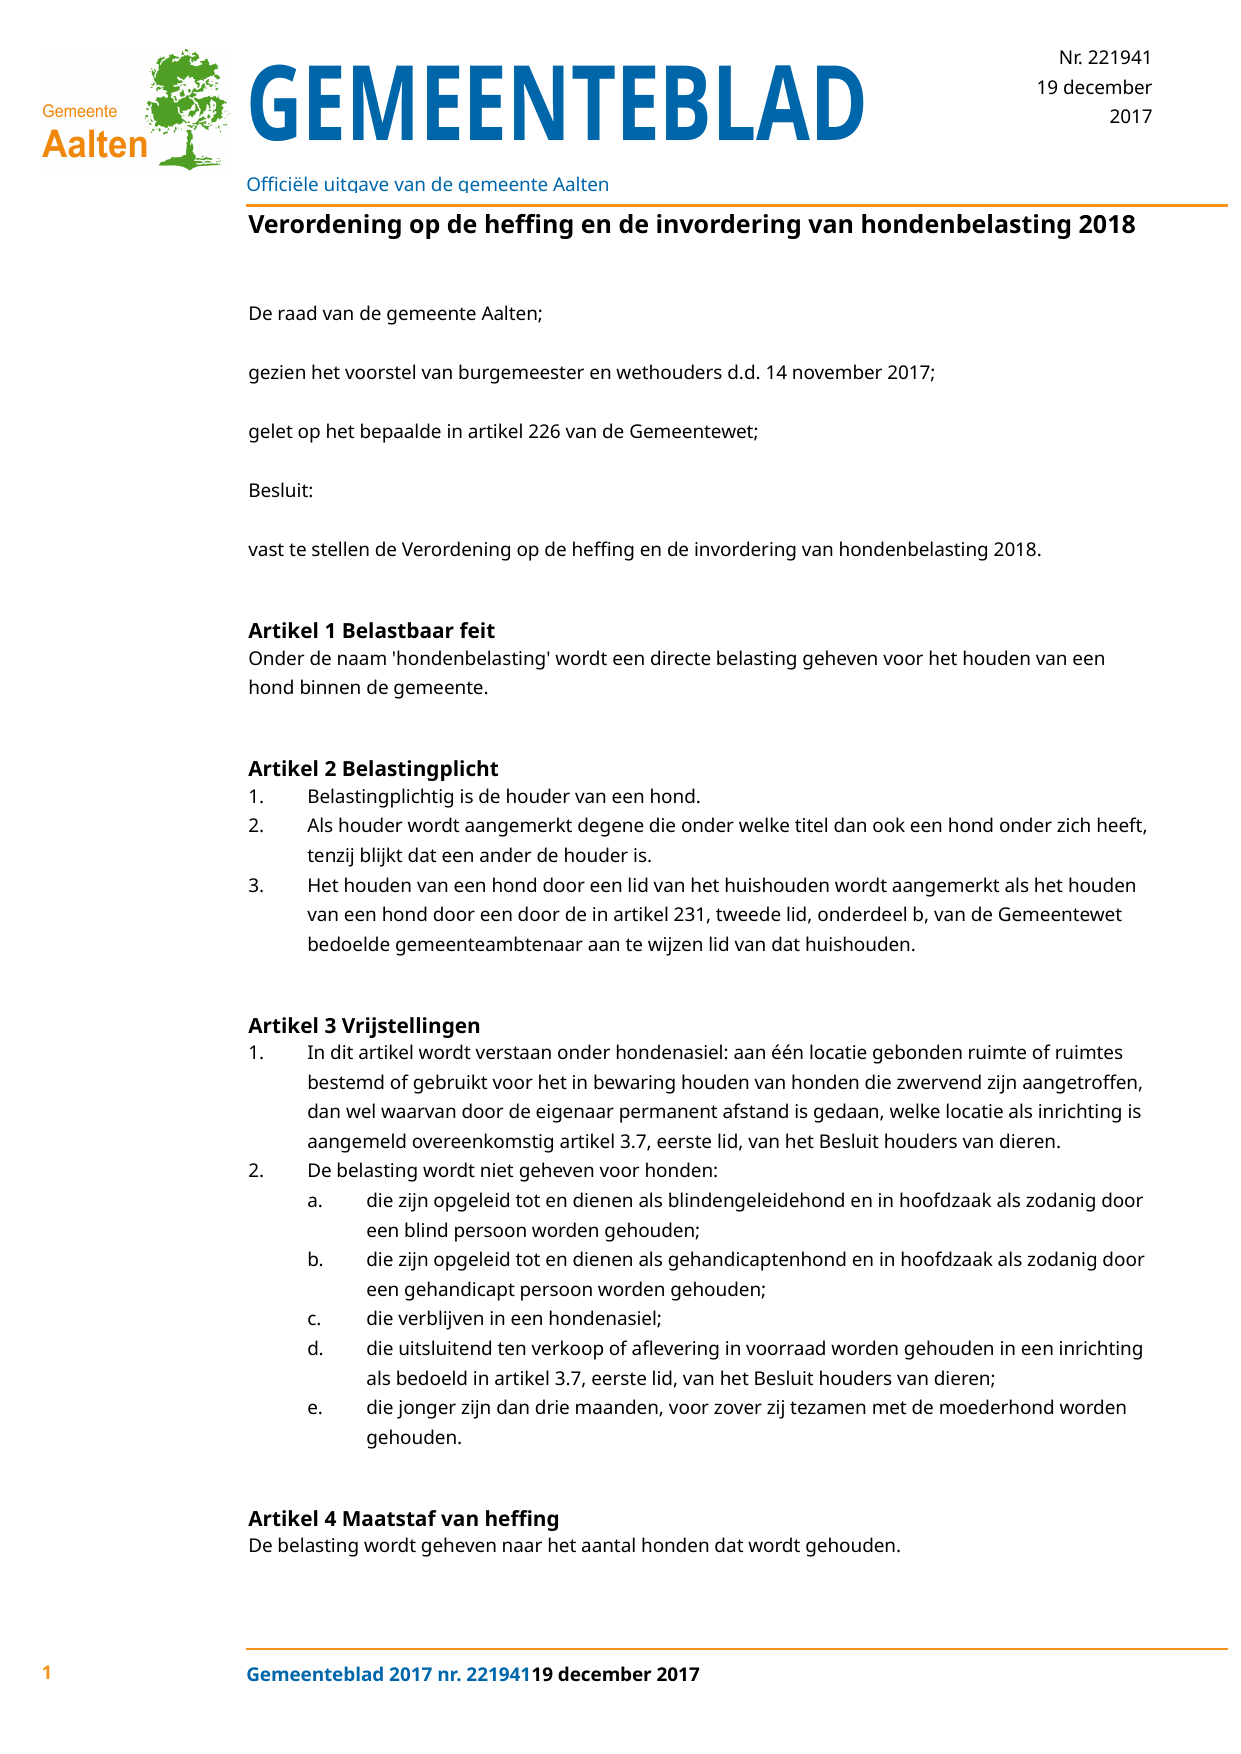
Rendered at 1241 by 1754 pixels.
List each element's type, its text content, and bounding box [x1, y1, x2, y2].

text Verordening op de heffing en de invordering van hondenbelasting 2018 [248, 207, 1152, 241]
text De raad van de gemeente Aalten; [248, 300, 1152, 326]
list die verblijven in een hondenasiel; [307, 1306, 1152, 1331]
text gezien het voorstel van burgemeester en wethouders d.d. 14 november 2017; [248, 359, 1152, 385]
list In dit artikel wordt verstaan onder hondenasiel: aan één locatie gebonden ruimte of ruimtes bestemd of gebruikt voor het in bewaring houden van honden die zwervend zijn aangetroffen, dan wel waarvan door de eigenaar permanent afstand is gedaan, welke locatie als inrichting is aangemeld overeenkomstig artikel 3.7, eerste lid, van het Besluit houders van dieren. [248, 1039, 1152, 1154]
text gelet op het bepaalde in artikel 226 van de Gemeentewet; [248, 418, 1152, 444]
text vast te stellen de Verordening op de heffing en de invordering van hondenbelasting 2018. [248, 537, 1152, 562]
list Als houder wordt aangemerkt degene die onder welke titel dan ook een hond onder zich heeft, tenzij blijkt dat een ander de houder is. [248, 813, 1152, 868]
list die jonger zijn dan drie maanden, voor zover zij tezamen met de moederhond worden gehouden. [307, 1394, 1152, 1450]
picture [41, 47, 231, 172]
list Het houden van een hond door een lid van het huishouden wordt aangemerkt als het houden van een hond door een door de in artikel 231, tweede lid, onderdeel b, van de Gemeentewet bedoelde gemeenteambtenaar aan te wijzen lid van dat huishouden. [248, 872, 1152, 957]
list De belasting wordt niet geheven voor honden: [248, 1158, 1152, 1183]
text De belasting wordt geheven naar het aantal honden dat wordt gehouden. [248, 1532, 1152, 1558]
list die zijn opgeleid tot en dienen als blindengeleidehond en in hoofdzaak als zodanig door een blind persoon worden gehouden; [307, 1187, 1152, 1243]
text Artikel 4 Maatstaf van heffing [248, 1504, 1152, 1532]
text Artikel 3 Vrijstellingen [248, 1011, 1152, 1039]
list die zijn opgeleid tot en dienen als gehandicaptenhond en in hoofdzaak als zodanig door een gehandicapt persoon worden gehouden; [307, 1246, 1152, 1302]
text Artikel 2 Belastingplicht [248, 754, 1152, 783]
text Besluit: [248, 477, 1152, 503]
list Belastingplichtig is de houder van een hond. [248, 783, 1152, 809]
text Artikel 1 Belastbaar feit [248, 617, 1152, 645]
text Onder de naam 'hondenbelasting' wordt een directe belasting geheven voor het houden van een hond binnen de gemeente. [248, 645, 1152, 700]
list die uitsluitend ten verkoop of aflevering in voorraad worden gehouden in een inrichting als bedoeld in artikel 3.7, eerste lid, van het Besluit houders van dieren; [307, 1335, 1152, 1391]
